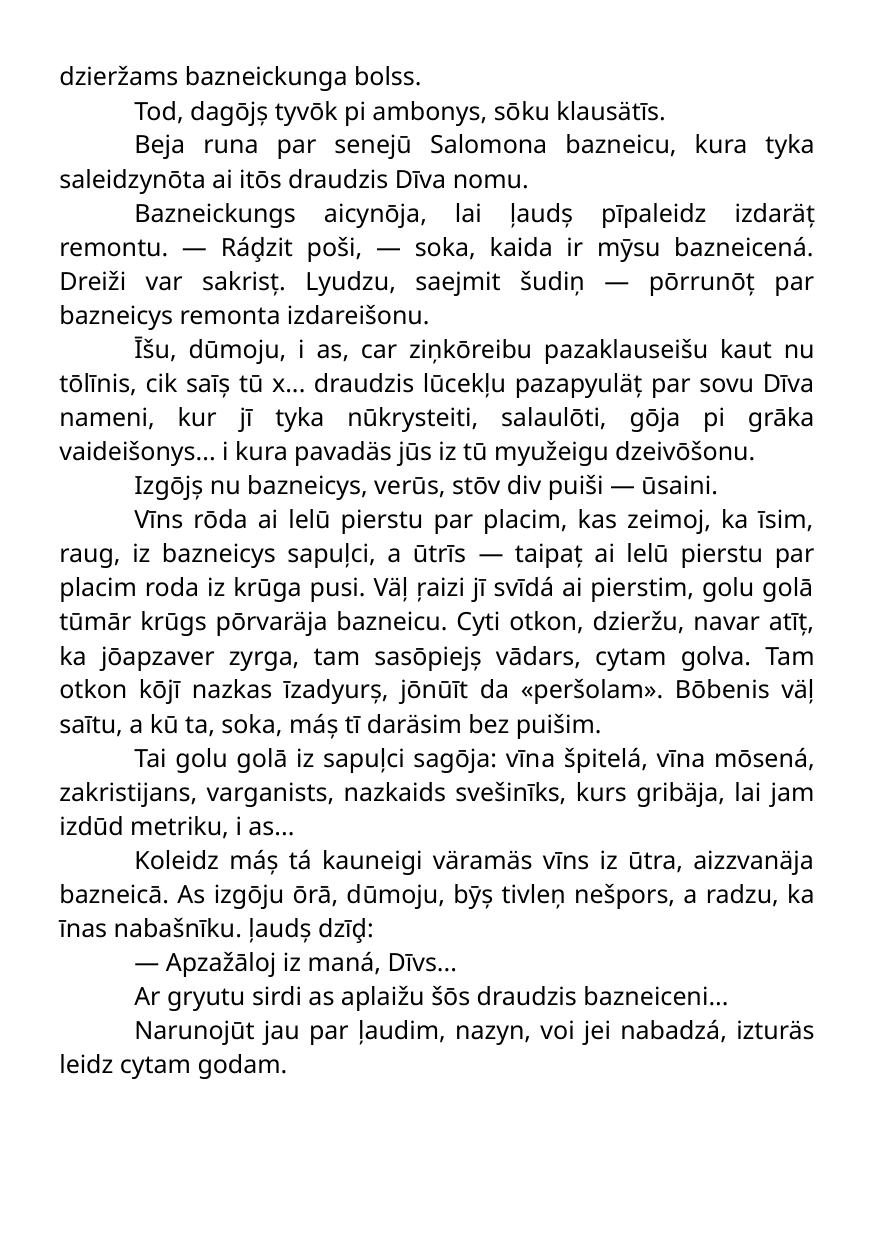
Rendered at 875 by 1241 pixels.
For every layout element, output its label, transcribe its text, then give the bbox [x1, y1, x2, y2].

text Izgōjș nu bazneicys, verūs, stōv div puiši — ūsaini. [59, 468, 815, 502]
text Ar gryutu sirdi as aplaižu šōs draudzis bazneiceni... [59, 979, 815, 1013]
text dzieržams bazneickunga bolss. [59, 59, 815, 93]
text Bazneickungs aicynōja, lai ļaudș pīpaleidz izdaräț remontu. — Ráḑzit poši, — soka, kaida ir mȳsu bazneicená. Dreiži var sakrisț. Lyudzu, saejmit šudiņ — pōrrunōț par bazneicys remonta izdareišonu. [59, 195, 815, 332]
text Koleidz máș tá kauneigi väramäs vīns iz ūtra, aizzvanäja bazneicā. As izgōju ōrā, dūmoju, bȳș tivleņ nešpors, a radzu, ka īnas nabašnīku. ļaudș dzīḑ: [59, 842, 815, 945]
text Īšu, dūmoju, i as, car ziņkōreibu pazaklauseišu kaut nu tōlīnis, cik saīș tū x... draudzis lūcekļu pazapyuläț par sovu Dīva nameni, kur jī tyka nūkrysteiti, salaulōti, gōja pi grāka vaideišonys... i kura pavadäs jūs iz tū myužeigu dzeivōšonu. [59, 332, 815, 468]
text Tai golu golā iz sapuļci sagōja: vīna špitelá, vīna mōsená, zakristijans, varganists, nazkaids svešinīks, kurs gribäja, lai jam izdūd metriku, i as... [59, 740, 815, 842]
text Vīns rōda ai lelū pierstu par placim, kas zeimoj, ka īsim, raug, iz bazneicys sapuļci, a ūtrīs — taipaț ai lelū pierstu par placim roda iz krūga pusi. Väļ ŗaizi jī svīdá ai pierstim, golu golā tūmār krūgs pōrvaräja bazneicu. Cyti otkon, dzieržu, navar atīț, ka jōapzaver zyrga, tam sasōpiejș vādars, cytam golva. Tam otkon kōjī nazkas īzadyurș, jōnūīt da «peršolam». Bōbenis väļ saītu, a kū ta, soka, máș tī daräsim bez puišim. [59, 502, 815, 740]
text Tod, dagōjș tyvōk pi ambonys, sōku klausätīs. [59, 93, 815, 127]
text — Apzažāloj iz maná, Dīvs... [59, 945, 815, 979]
text Beja runa par senejū Salomona bazneicu, kura tyka saleidzynōta ai itōs draudzis Dīva nomu. [59, 127, 815, 195]
text Narunojūt jau par ļaudim, nazyn, voi jei nabadzá, izturäs leidz cytam godam. [59, 1013, 815, 1081]
